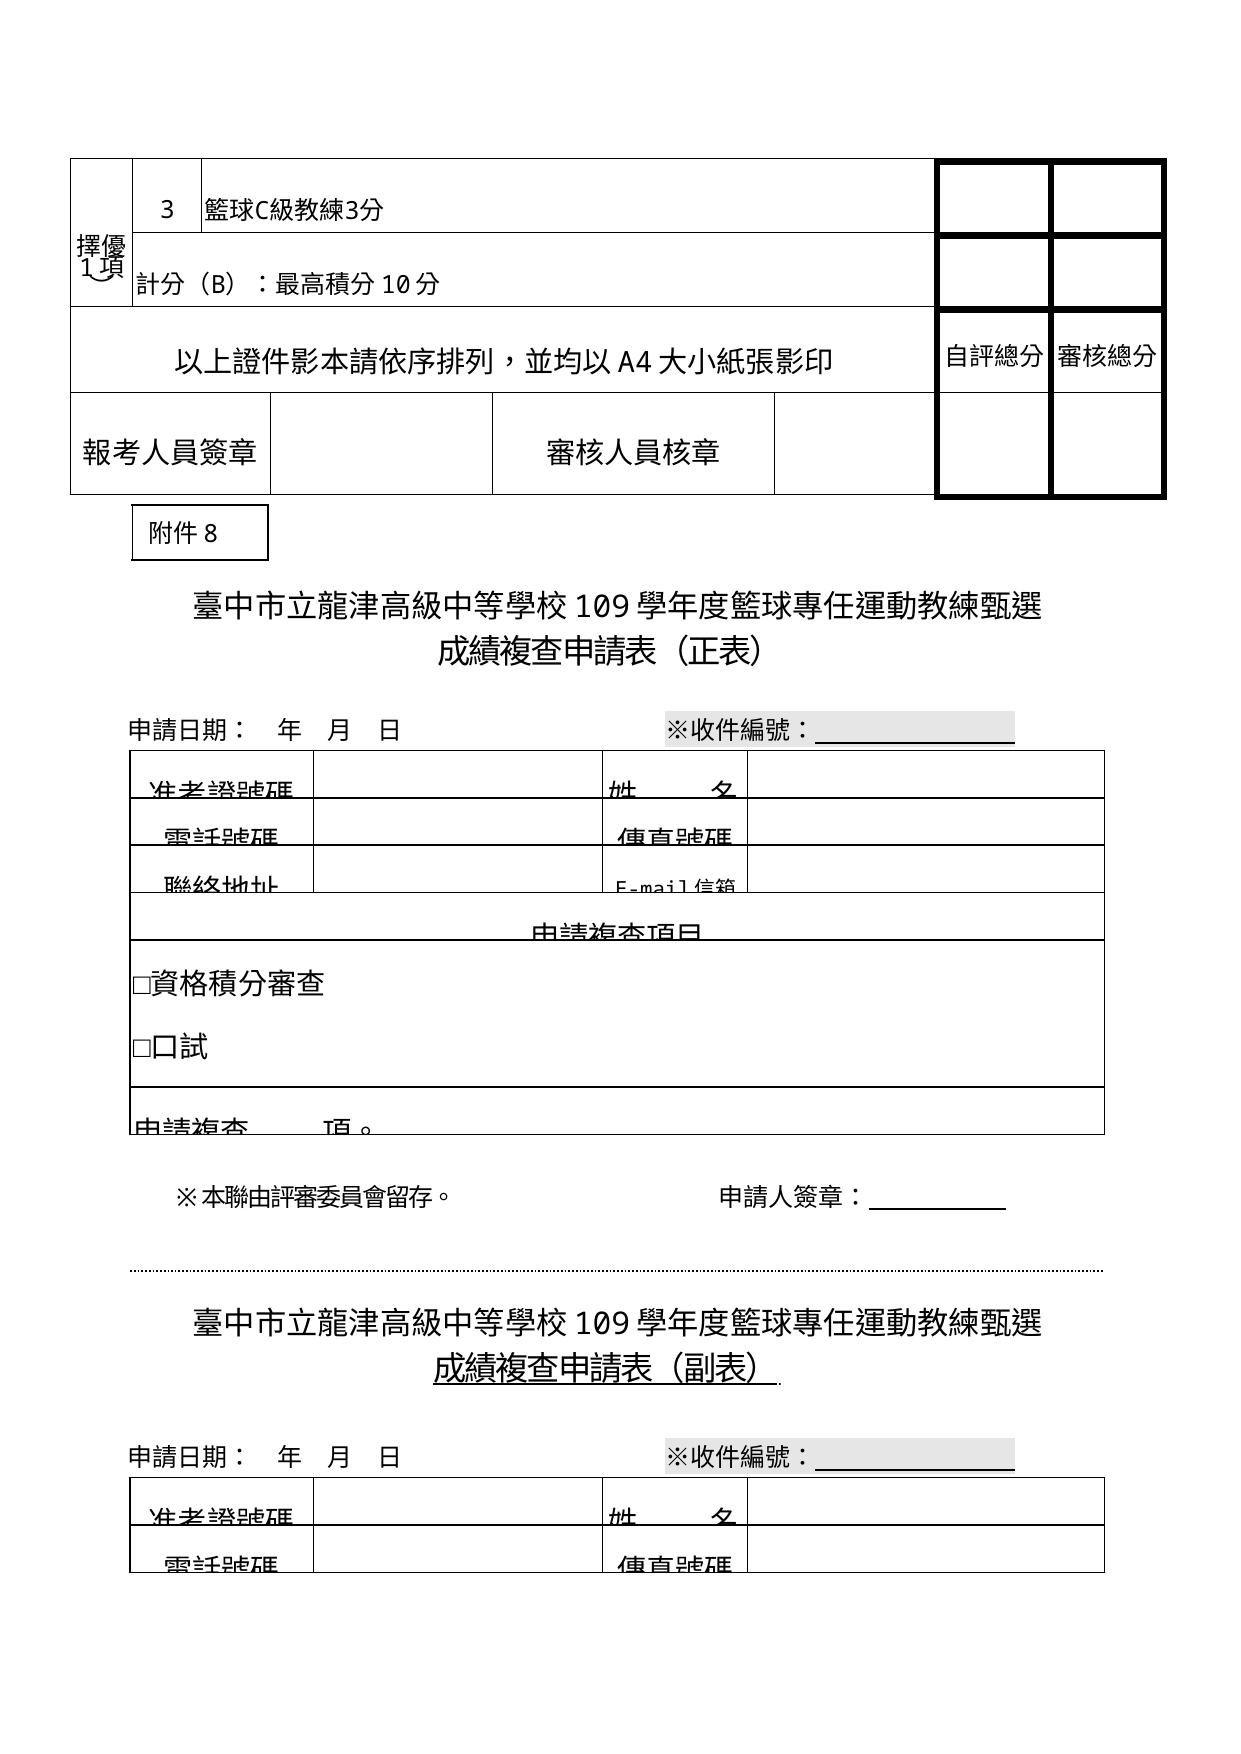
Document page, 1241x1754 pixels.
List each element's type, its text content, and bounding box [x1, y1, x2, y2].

table_cell [775, 393, 934, 493]
table_cell □資格積分審查 □口試 [131, 941, 1104, 1086]
text 成績複查申請表（副表） [130, 1360, 437, 1385]
text 臺中市立龍津高級中等學校109學年度籃球專任運動教練甄選 [130, 562, 1104, 625]
text 附件8 [148, 513, 252, 550]
table_cell [940, 165, 1048, 232]
table_cell [1054, 393, 1161, 493]
table_cell 電話號碼 [131, 799, 313, 844]
text 成績複查申請表（副表） [576, 1360, 635, 1383]
table_cell 傳真號碼 [603, 799, 747, 844]
text 成績複查申請表（副表） [516, 1360, 573, 1383]
table_cell [940, 393, 1048, 493]
table_header 准考證號碼 [131, 1478, 313, 1524]
table_cell 聯絡地址 [131, 846, 313, 892]
table_cell 傳真號碼 [624, 831, 634, 844]
text 成績複查申請表（副表） [711, 1360, 729, 1383]
text [133, 506, 267, 559]
table_header [748, 751, 1104, 797]
table_cell [748, 1526, 1104, 1571]
table_cell E-mail信箱 [603, 846, 747, 892]
table_cell 擇優1項 ︶ [71, 159, 132, 306]
table_cell 自評總分 （A＋B） [940, 313, 1048, 392]
text 成績複查申請表（副表） [723, 1360, 753, 1383]
table_cell 申請複查 項。 [131, 1088, 1104, 1133]
table_cell 審核人員核章 [493, 393, 774, 493]
table_cell 以上證件影本請依序排列，並均以A4大小紙張影印 [71, 307, 934, 392]
text 申請日期： 年 月 日 ※收件編號： [127, 1414, 1104, 1477]
table_cell [748, 846, 1104, 892]
text 成績複查申請表（副表） [749, 1360, 1084, 1385]
table_cell 籃球C級教練3分 [202, 159, 934, 232]
text 成績複查申請表（副表） [503, 1360, 514, 1383]
table_header [314, 1478, 602, 1524]
text ※本聯由評審委員會留存。 申請人簽章： [130, 1154, 1104, 1216]
text 申請日期： 年 月 日 ※收件編號： [127, 687, 1104, 750]
table_cell [748, 799, 1104, 844]
table_header 姓 名 [603, 1478, 747, 1524]
table_cell [314, 799, 602, 844]
table_header 姓 名 [603, 751, 747, 797]
table_cell [1054, 165, 1161, 232]
text 成績複查申請表（副表） [677, 1360, 711, 1383]
text 成績複查申請表（副表） [629, 1360, 680, 1383]
text 成績複查申請表（正表） [109, 643, 1113, 668]
text 成績複查申請表（副表） [437, 1360, 504, 1383]
table_header [748, 1478, 1104, 1524]
table_cell [314, 1526, 602, 1571]
table_cell [940, 239, 1048, 306]
text 臺中市立龍津高級中等學校109學年度籃球專任運動教練甄選 [130, 1279, 1104, 1341]
table_cell [271, 393, 492, 493]
table_cell 報考人員簽章 [71, 393, 270, 493]
table_cell 計分（B）：最高積分10分 [133, 233, 934, 306]
table_cell 傳真號碼 [624, 1559, 634, 1571]
table_header 准考證號碼 [131, 751, 313, 797]
table_cell 申請複查項目 [131, 893, 1104, 939]
table_cell [1054, 239, 1161, 306]
table_header [314, 751, 602, 797]
table_cell 電話號碼 [131, 1526, 313, 1571]
table_cell 傳真號碼 [603, 1526, 747, 1571]
table_cell 審核總分 （A＋B） [1054, 313, 1161, 392]
table_cell 3 [133, 159, 201, 232]
table_cell [314, 846, 602, 892]
